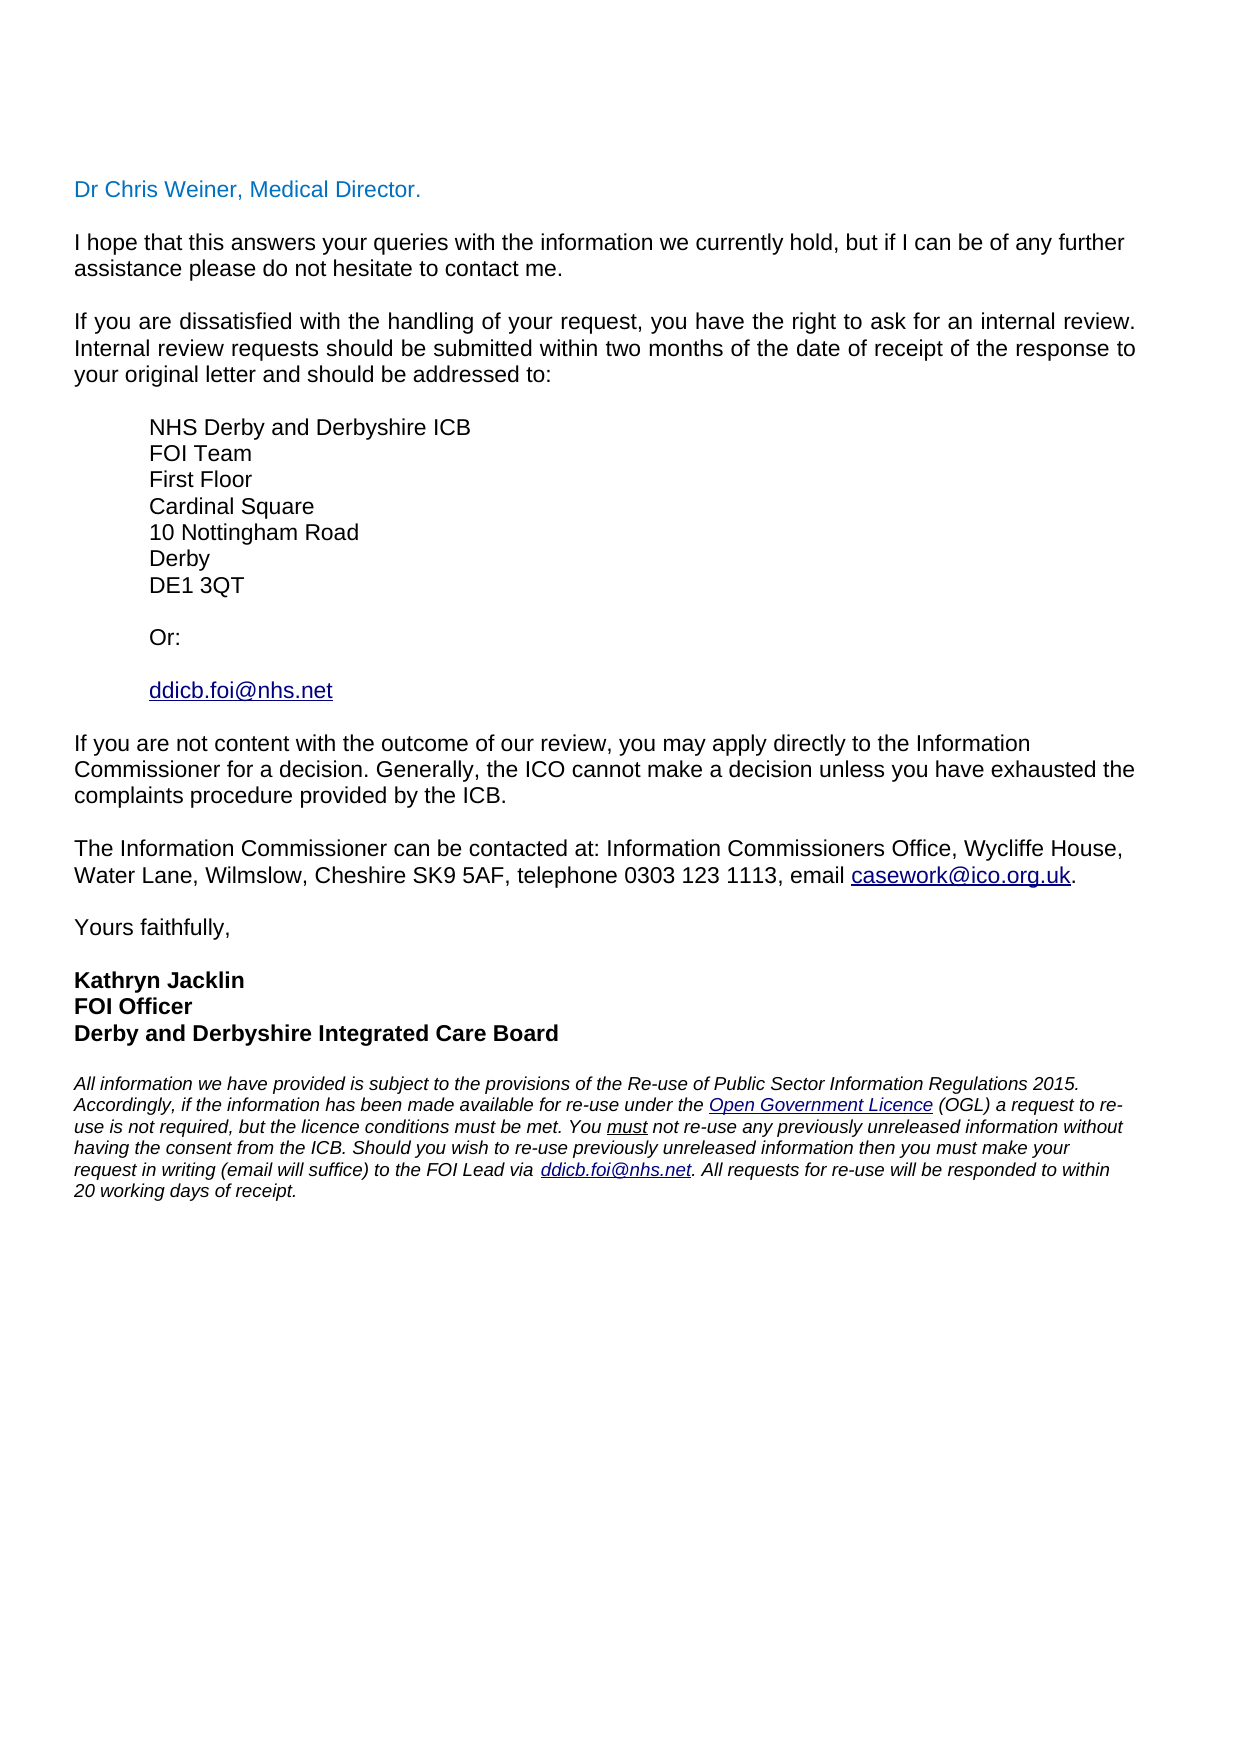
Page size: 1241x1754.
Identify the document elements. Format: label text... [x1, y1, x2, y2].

text If you are not content with the outcome of our review, you may apply directly to the Information Commissioner for a decision. Generally, the ICO cannot make a decision unless you have exhausted the complaints procedure provided by the ICB. [74, 730, 1137, 809]
text 10 Nottingham Road [74, 519, 1137, 545]
text Derby [74, 545, 1137, 572]
text Or: [149, 624, 1137, 651]
text Kathryn Jacklin [74, 967, 1137, 993]
text Derby and Derbyshire Integrated Care Board [74, 1020, 1137, 1046]
text If you are dissatisfied with the handling of your request, you have the right to ask for an internal review. Internal review requests should be submitted within two months of the date of receipt of the response to your original letter and should be addressed to: [74, 308, 1137, 387]
text The Information Commissioner can be contacted at: Information Commissioners Office, Wycliffe House, Water Lane, Wilmslow, Cheshire SK9 5AF, telephone 0303 123 1113, email casework@ico.org.uk. [74, 835, 1137, 888]
text I hope that this answers your queries with the information we currently hold, but if I can be of any further assistance please do not hesitate to contact me. [74, 229, 1137, 282]
text All information we have provided is subject to the provisions of the Re-use of Public Sector Information Regulations 2015. Accordingly, if the information has been made available for re-use under the Open Government Licence (OGL) a request to re-use is not required, but the licence conditions must be met. You must not re-use any previously unreleased information without having the consent from the ICB. Should you wish to re-use previously unreleased information then you must make your request in writing (email will suffice) to the FOI Lead via ddicb.foi@nhs.net. All requests for re-use will be responded to within 20 working days of receipt. [74, 1072, 1137, 1202]
text ddicb.foi@nhs.net [149, 677, 1137, 703]
text Yours faithfully, [74, 914, 1137, 941]
text FOI Officer [74, 993, 1137, 1020]
text Dr Chris Weiner, Medical Director. [74, 176, 1137, 203]
text NHS Derby and Derbyshire ICB FOI Team [149, 413, 1137, 466]
text Cardinal Square [74, 493, 1137, 519]
text DE1 3QT [74, 572, 1137, 598]
text First Floor [74, 466, 1137, 493]
